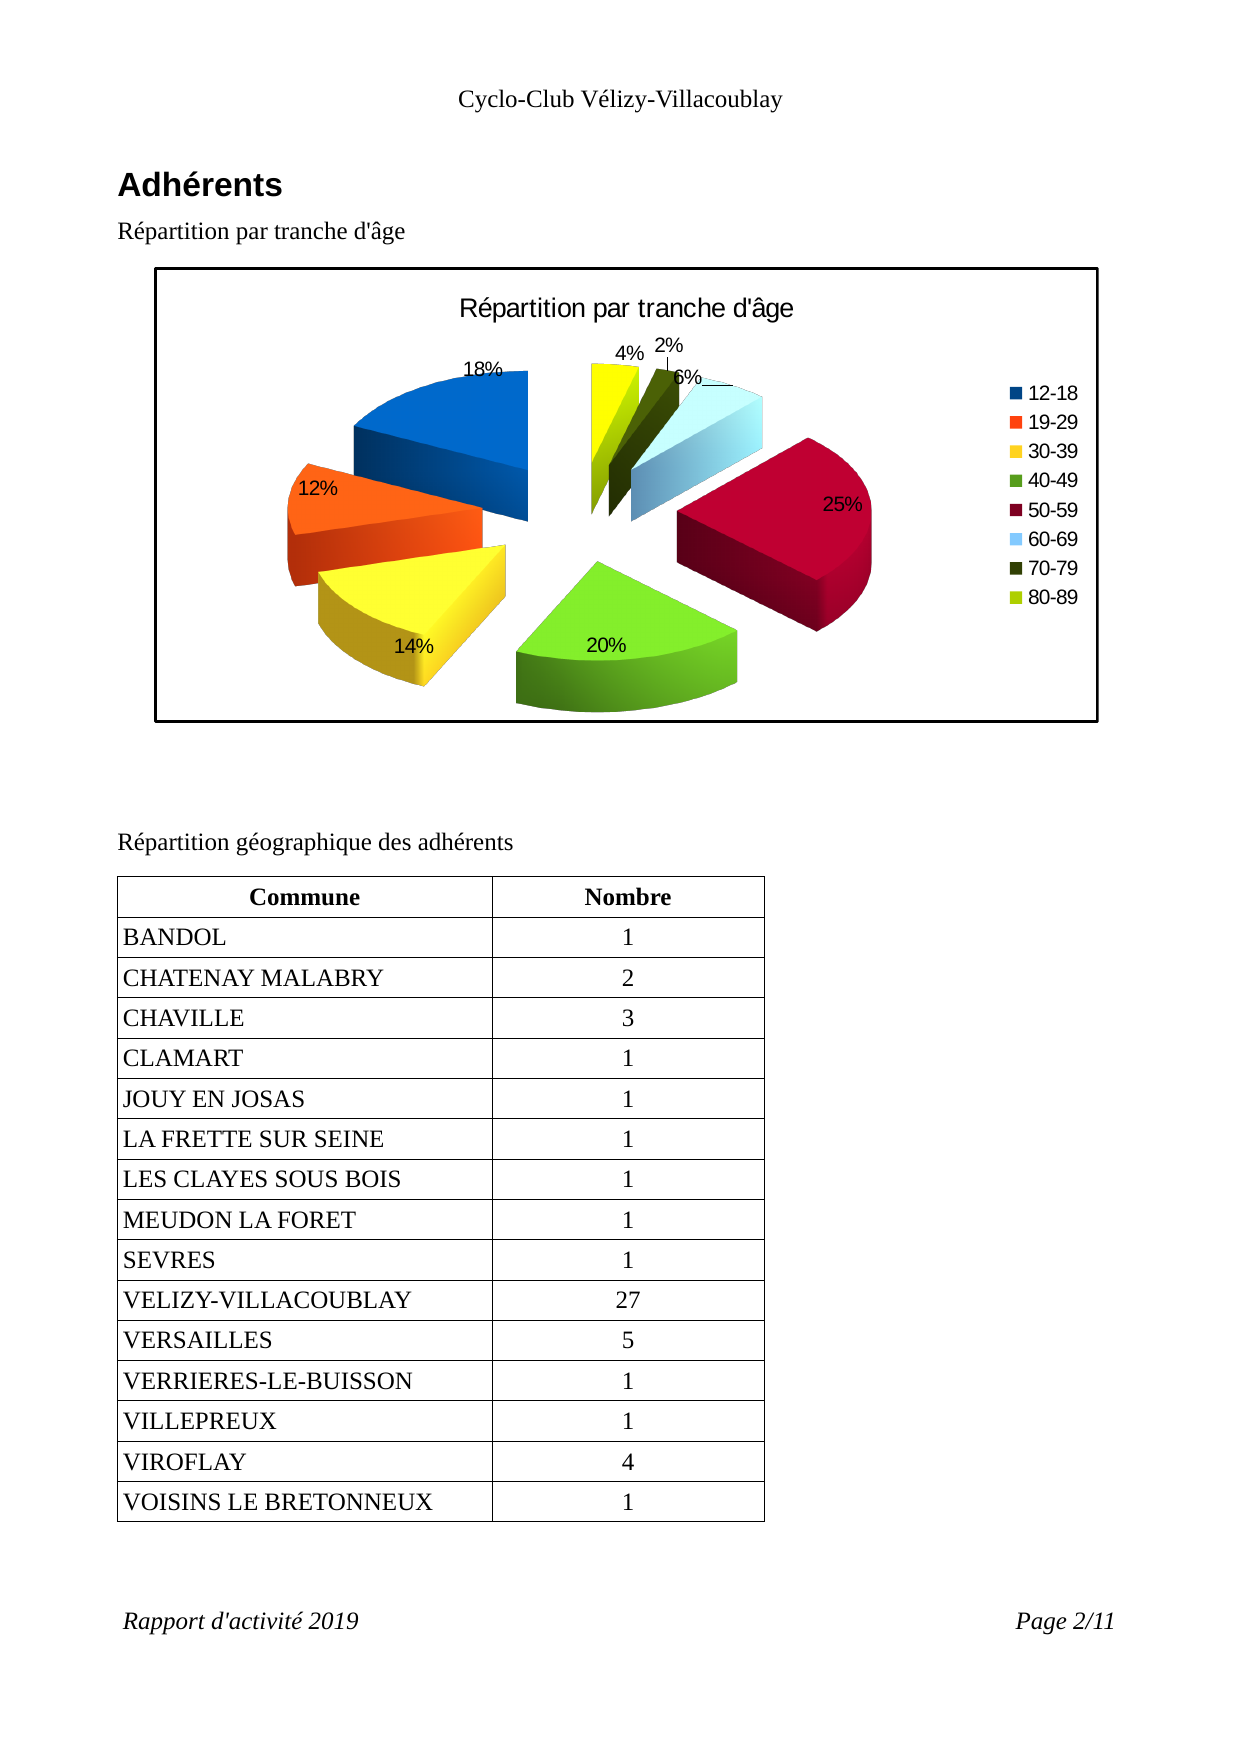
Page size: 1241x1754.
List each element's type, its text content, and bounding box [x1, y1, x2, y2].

subtitle Adhérents [117, 165, 1123, 203]
table_cell 1 [493, 1361, 764, 1400]
table_cell 1 [493, 1039, 764, 1078]
table_cell CHATENAY MALABRY [118, 958, 492, 997]
table_cell 1 [493, 1160, 764, 1199]
table_cell BANDOL [118, 918, 492, 957]
table_cell VELIZY-VILLACOUBLAY [118, 1281, 492, 1320]
table_cell VOISINS LE BRETONNEUX [118, 1482, 492, 1521]
table_cell 4 [493, 1442, 764, 1481]
table_header Commune [118, 877, 492, 917]
table_header Nombre [493, 877, 764, 917]
table_cell 3 [493, 998, 764, 1038]
table_cell VERSAILLES [118, 1321, 492, 1360]
table_cell 5 [493, 1321, 764, 1360]
table_cell CHAVILLE [118, 998, 492, 1038]
table_cell VIROFLAY [118, 1442, 492, 1481]
table_cell LA FRETTE SUR SEINE [118, 1119, 492, 1158]
table_cell LES CLAYES SOUS BOIS [118, 1160, 492, 1199]
table_cell 1 [493, 1079, 764, 1118]
table_cell 1 [493, 1200, 764, 1239]
table_cell VILLEPREUX [118, 1401, 492, 1441]
table_cell SEVRES [118, 1240, 492, 1279]
table_cell 1 [493, 1119, 764, 1158]
table_cell 1 [493, 1240, 764, 1279]
table_cell MEUDON LA FORET [118, 1200, 492, 1239]
table_cell 27 [493, 1281, 764, 1320]
table_cell VERRIERES-LE-BUISSON [118, 1361, 492, 1400]
table_cell JOUY EN JOSAS [118, 1079, 492, 1118]
text Répartition par tranche d'âge [117, 216, 1123, 245]
table_cell 2 [493, 958, 764, 997]
table_cell 1 [493, 918, 764, 957]
text Répartition géographique des adhérents [117, 827, 1123, 856]
table_cell 1 [493, 1401, 764, 1441]
table_cell 1 [493, 1482, 764, 1521]
table_cell CLAMART [118, 1039, 492, 1078]
